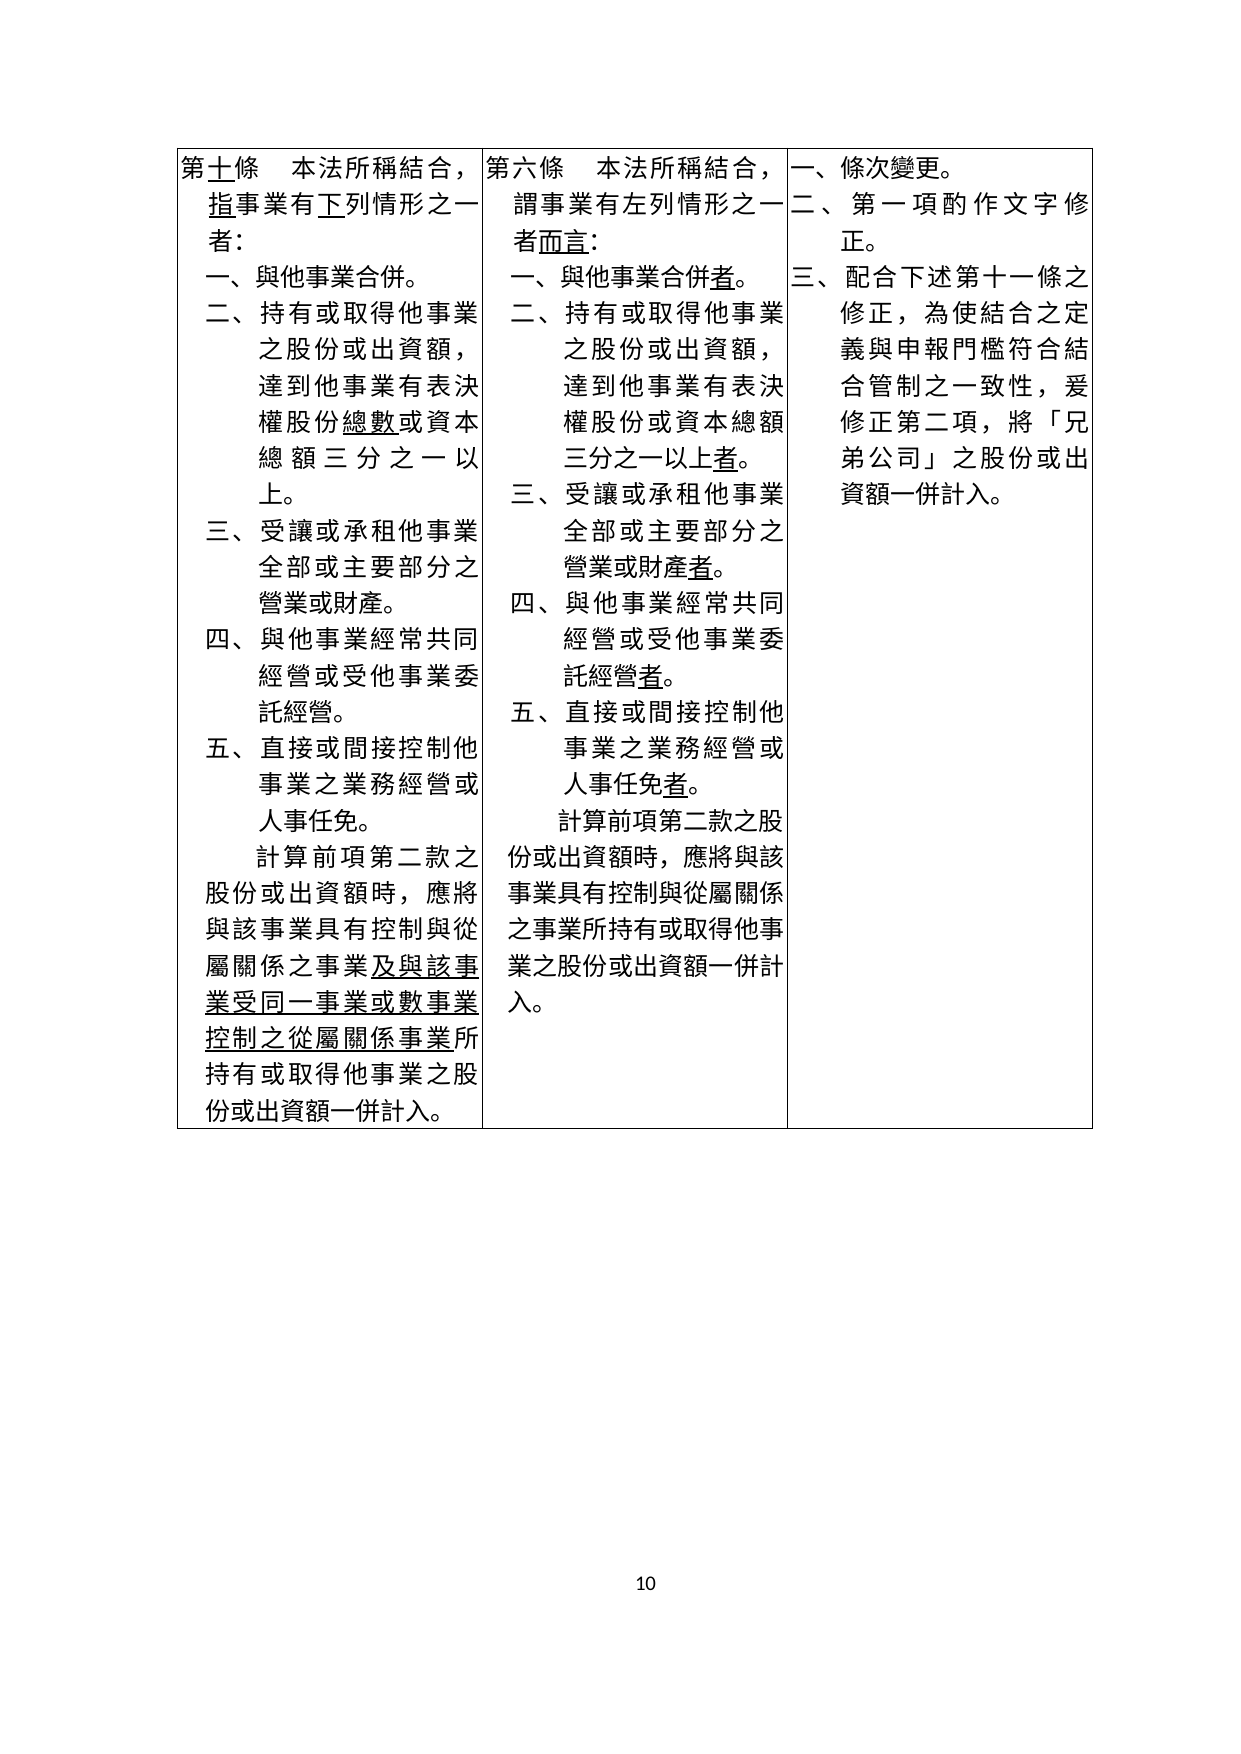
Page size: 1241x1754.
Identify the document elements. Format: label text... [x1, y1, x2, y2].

table_cell 一、條次變更。 二、第一項酌作文字修正。 三、配合下述第十一條之修正，為使結合之定義與申報門檻符合結合管制之一致性，爰修正第二項，將「兄弟公司」之股份或出資額一併計入。 [788, 149, 1092, 1127]
table_cell 第六條 本法所稱結合，謂事業有左列情形之一者而言： 一、與他事業合併者。 二、持有或取得他事業之股份或出資額，達到他事業有表決權股份或資本總額三分之一以上者。 三、受讓或承租他事業全部或主要部分之營業或財產者。 四、與他事業經常共同經營或受他事業委託經營者。 五、直接或間接控制他事業之業務經營或人事任免者。 計算前項第二款之股份或出資額時，應將與該事業具有控制與從屬關係之事業所持有或取得他事業之股份或出資額一併計入。 [483, 149, 787, 1127]
table_cell 第十條 本法所稱結合，指事業有下列情形之一者： 一、與他事業合併。 二、持有或取得他事業之股份或出資額，達到他事業有表決權股份總數或資本總額三分之一以上。 三、受讓或承租他事業全部或主要部分之營業或財產。 四、與他事業經常共同經營或受他事業委託經營。 五、直接或間接控制他事業之業務經營或人事任免。 計算前項第二款之股份或出資額時，應將與該事業具有控制與從屬關係之事業及與該事業受同一事業或數事業控制之從屬關係事業所持有或取得他事業之股份或出資額一併計入。 [178, 149, 482, 1127]
